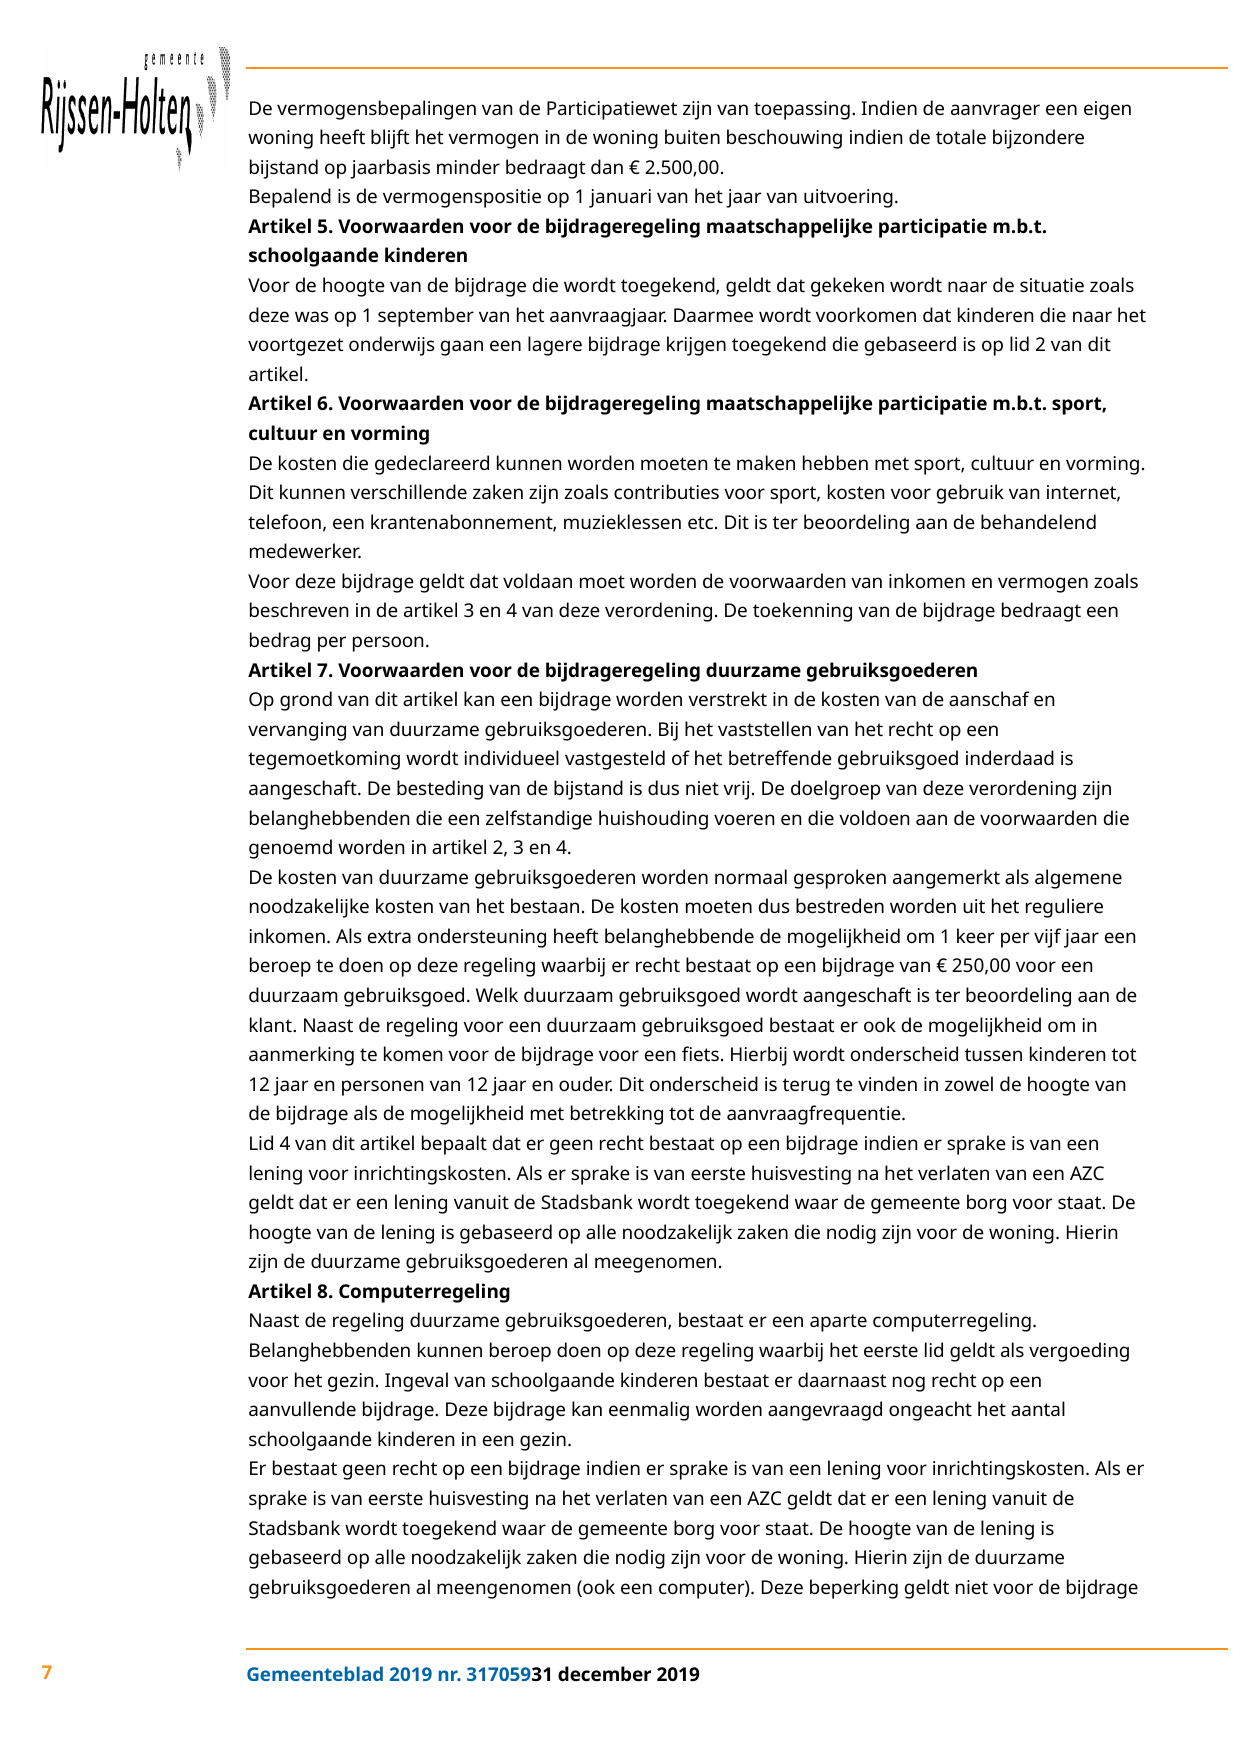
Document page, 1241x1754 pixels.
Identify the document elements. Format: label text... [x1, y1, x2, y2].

text Bepalend is de vermogenspositie op 1 januari van het jaar van uitvoering. [248, 183, 1152, 209]
text Voor deze bijdrage geldt dat voldaan moet worden de voorwaarden van inkomen en vermogen zoals beschreven in de artikel 3 en 4 van deze verordening. De toekenning van de bijdrage bedraagt een bedrag per persoon. [248, 568, 1152, 653]
text Voor de hoogte van de bijdrage die wordt toegekend, geldt dat gekeken wordt naar de situatie zoals deze was op 1 september van het aanvraagjaar. Daarmee wordt voorkomen dat kinderen die naar het voortgezet onderwijs gaan een lagere bijdrage krijgen toegekend die gebaseerd is op lid 2 van dit artikel. [248, 272, 1152, 387]
text De kosten die gedeclareerd kunnen worden moeten te maken hebben met sport, cultuur en vorming. Dit kunnen verschillende zaken zijn zoals contributies voor sport, kosten voor gebruik van internet, telefoon, een krantenabonnement, muzieklessen etc. Dit is ter beoordeling aan de behandelend medewerker. [248, 450, 1152, 564]
text Artikel 7. Voorwaarden voor de bijdrageregeling duurzame gebruiksgoederen [248, 657, 1152, 683]
text De kosten van duurzame gebruiksgoederen worden normaal gesproken aangemerkt als algemene noodzakelijke kosten van het bestaan. De kosten moeten dus bestreden worden uit het reguliere inkomen. Als extra ondersteuning heeft belanghebbende de mogelijkheid om 1 keer per vijf jaar een beroep te doen op deze regeling waarbij er recht bestaat op een bijdrage van € 250,00 voor een duurzaam gebruiksgoed. Welk duurzaam gebruiksgoed wordt aangeschaft is ter beoordeling aan de klant. Naast de regeling voor een duurzaam gebruiksgoed bestaat er ook de mogelijkheid om in aanmerking te komen voor de bijdrage voor een fiets. Hierbij wordt onderscheid tussen kinderen tot 12 jaar en personen van 12 jaar en ouder. Dit onderscheid is terug te vinden in zowel de hoogte van de bijdrage als de mogelijkheid met betrekking tot de aanvraagfrequentie. [248, 864, 1152, 1126]
text De vermogensbepalingen van de Participatiewet zijn van toepassing. Indien de aanvrager een eigen woning heeft blijft het vermogen in de woning buiten beschouwing indien de totale bijzondere bijstand op jaarbasis minder bedraagt dan € 2.500,00. [248, 95, 1152, 180]
text Lid 4 van dit artikel bepaalt dat er geen recht bestaat op een bijdrage indien er sprake is van een lening voor inrichtingskosten. Als er sprake is van eerste huisvesting na het verlaten van een AZC geldt dat er een lening vanuit de Stadsbank wordt toegekend waar de gemeente borg voor staat. De hoogte van de lening is gebaseerd op alle noodzakelijk zaken die nodig zijn voor de woning. Hierin zijn de duurzame gebruiksgoederen al meegenomen. [248, 1130, 1152, 1274]
text Naast de regeling duurzame gebruiksgoederen, bestaat er een aparte computerregeling. Belanghebbenden kunnen beroep doen op deze regeling waarbij het eerste lid geldt als vergoeding voor het gezin. Ingeval van schoolgaande kinderen bestaat er daarnaast nog recht op een aanvullende bijdrage. Deze bijdrage kan eenmalig worden aangevraagd ongeacht het aantal schoolgaande kinderen in een gezin. [248, 1308, 1152, 1452]
text Op grond van dit artikel kan een bijdrage worden verstrekt in de kosten van de aanschaf en vervanging van duurzame gebruiksgoederen. Bij het vaststellen van het recht op een tegemoetkoming wordt individueel vastgesteld of het betreffende gebruiksgoed inderdaad is aangeschaft. De besteding van de bijstand is dus niet vrij. De doelgroep van deze verordening zijn belanghebbenden die een zelfstandige huishouding voeren en die voldoen aan de voorwaarden die genoemd worden in artikel 2, 3 en 4. [248, 686, 1152, 860]
text Er bestaat geen recht op een bijdrage indien er sprake is van een lening voor inrichtingskosten. Als er sprake is van eerste huisvesting na het verlaten van een AZC geldt dat er een lening vanuit de Stadsbank wordt toegekend waar de gemeente borg voor staat. De hoogte van de lening is gebaseerd op alle noodzakelijk zaken die nodig zijn voor de woning. Hierin zijn de duurzame gebruiksgoederen al meengenomen (ook een computer). Deze beperking geldt niet voor de bijdrage [248, 1456, 1152, 1600]
picture [41, 47, 231, 172]
text Artikel 8. Computerregeling [248, 1278, 1152, 1304]
text Artikel 6. Voorwaarden voor de bijdrageregeling maatschappelijke participatie m.b.t. sport, cultuur en vorming [248, 391, 1152, 446]
text Artikel 5. Voorwaarden voor de bijdrageregeling maatschappelijke participatie m.b.t. schoolgaande kinderen [248, 213, 1152, 268]
